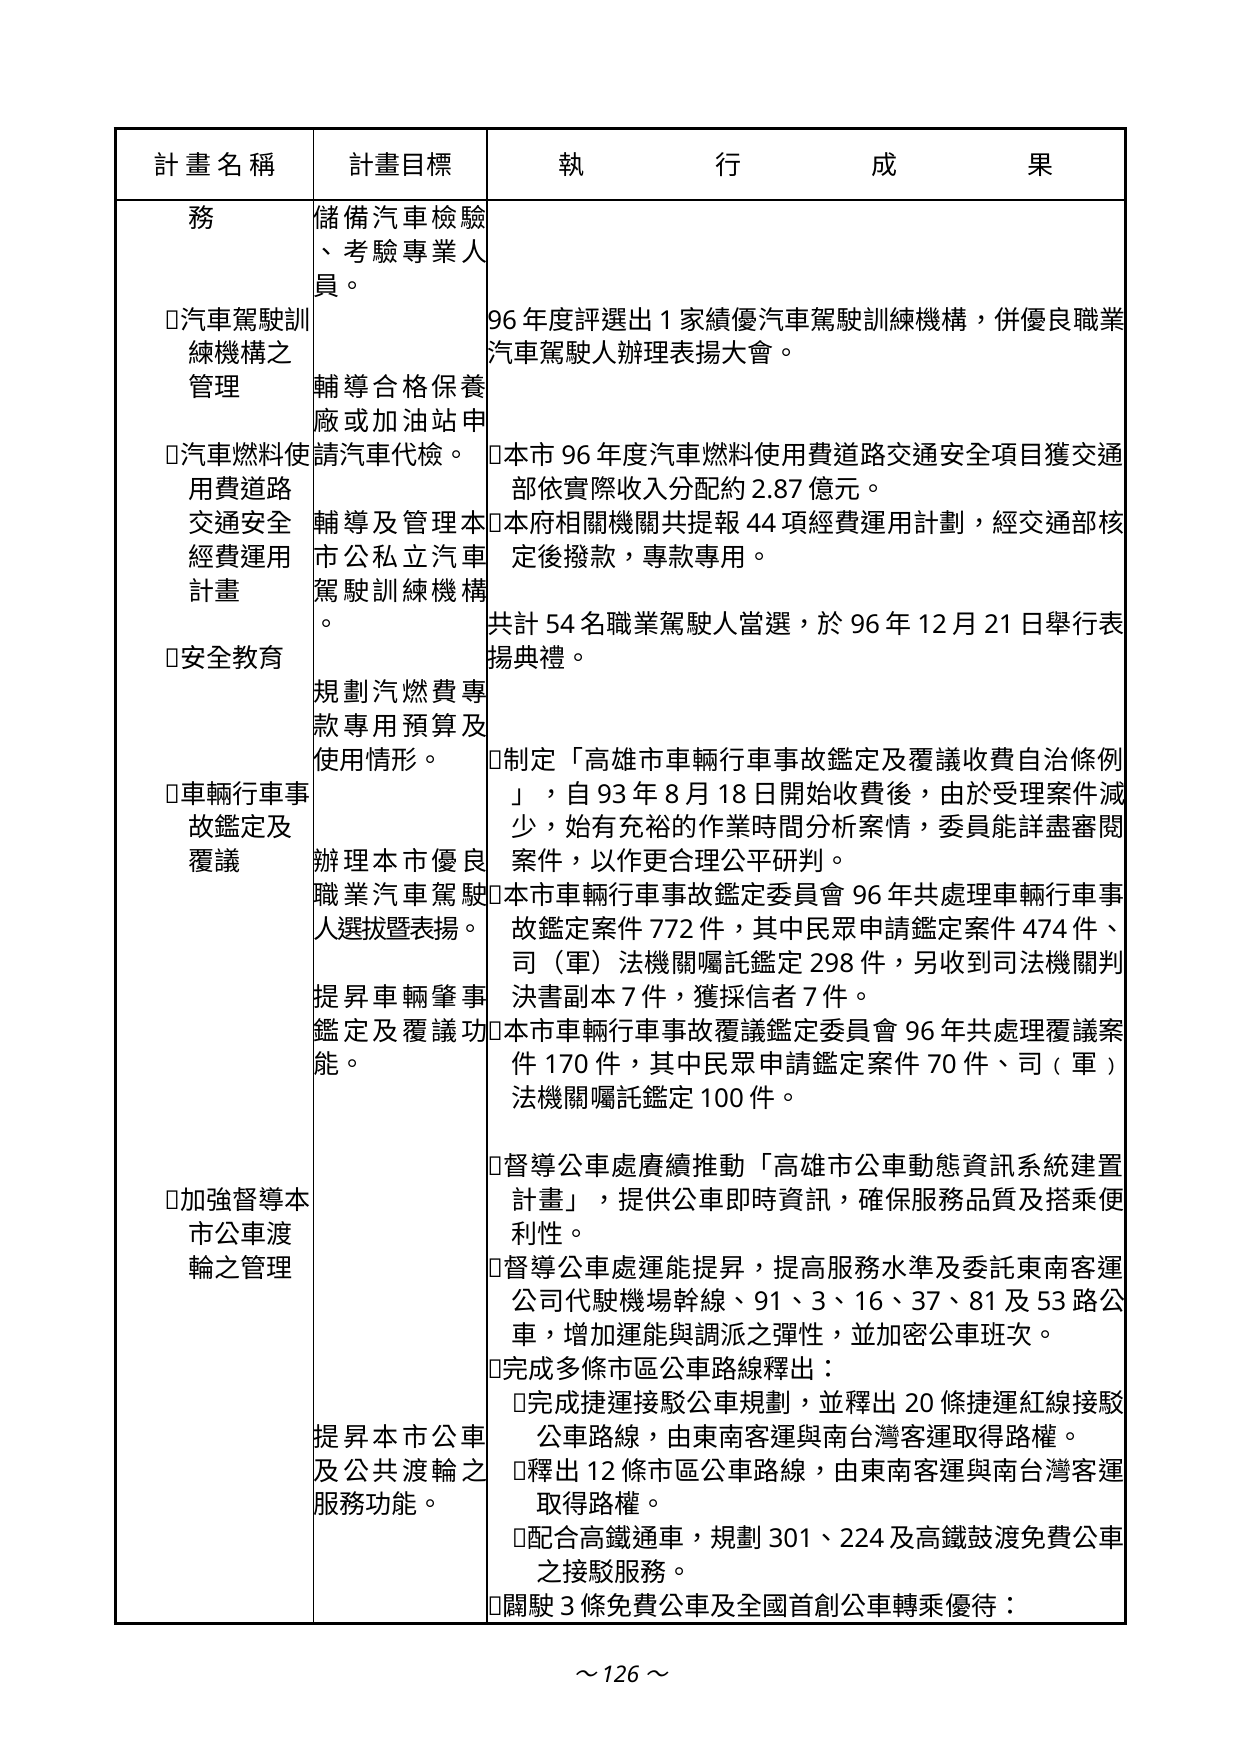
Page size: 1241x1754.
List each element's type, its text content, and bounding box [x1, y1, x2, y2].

table_header 計畫目標 [314, 130, 486, 199]
table_cell 儲備汽車檢驗、考驗專業人員。 輔導合格保養廠或加油站申請汽車代檢。 輔導及管理本市公私立汽車駕駛訓練機構。 規劃汽燃費專款專用預算及使用情形。 辦理本市優良職業汽車駕駛人選拔暨表揚。 提昇車輛肇事鑑定及覆議功能。 提昇本市公車及公共渡輪之服務功能。 [314, 201, 486, 1622]
table_cell 96年度評選出1家績優汽車駕駛訓練機構，併優良職業汽車駕駛人辦理表揚大會。 本市96年度汽車燃料使用費道路交通安全項目獲交通部依實際收入分配約2.87億元。 本府相關機關共提報44項經費運用計劃，經交通部核定後撥款，專款專用。 共計54名職業駕駛人當選，於96年12月21日舉行表揚典禮。 制定「高雄市車輛行車事故鑑定及覆議收費自治條例」，自93年8月18日開始收費後，由於受理案件減少，始有充裕的作業時間分析案情，委員能詳盡審閱案件，以作更合理公平研判。 本市車輛行車事故鑑定委員會96年共處理車輛行車事故鑑定案件772件，其中民眾申請鑑定案件474件、司（軍）法機關囑託鑑定298件，另收到司法機關判決書副本7件，獲採信者7件。 本市車輛行車事故覆議鑑定委員會96年共處理覆議案件170件，其中民眾申請鑑定案件70件、司﹙軍﹚法機關囑託鑑定100件。 督導公車處賡續推動「高雄市公車動態資訊系統建置計畫」，提供公車即時資訊，確保服務品質及搭乘便利性。 督導公車處運能提昇，提高服務水準及委託東南客運公司代駛機場幹線、91、3、16、37、81及53路公車，增加運能與調派之彈性，並加密公車班次。 完成多條市區公車路線釋出： 完成捷運接駁公車規劃，並釋出20條捷運紅線接駁公車路線，由東南客運與南台灣客運取得路權。 釋出12條市區公車路線，由東南客運與南台灣客運取得路權。 配合高鐵通車，規劃301、224及高鐵鼓渡免費公車之接駁服務。 闢駛3條免費公車及全國首創公車轉乘優待： [488, 201, 1124, 1622]
table_header 計 畫 名 稱 [117, 130, 313, 199]
table_header 執 行 成 果 [488, 130, 1124, 199]
table_cell 務 汽車駕駛訓練機構之管理 汽車燃料使用費道路交通安全經費運用計畫 安全教育 車輛行車事故鑑定及覆議 加強督導本市公車渡輪之管理 [117, 201, 313, 1622]
